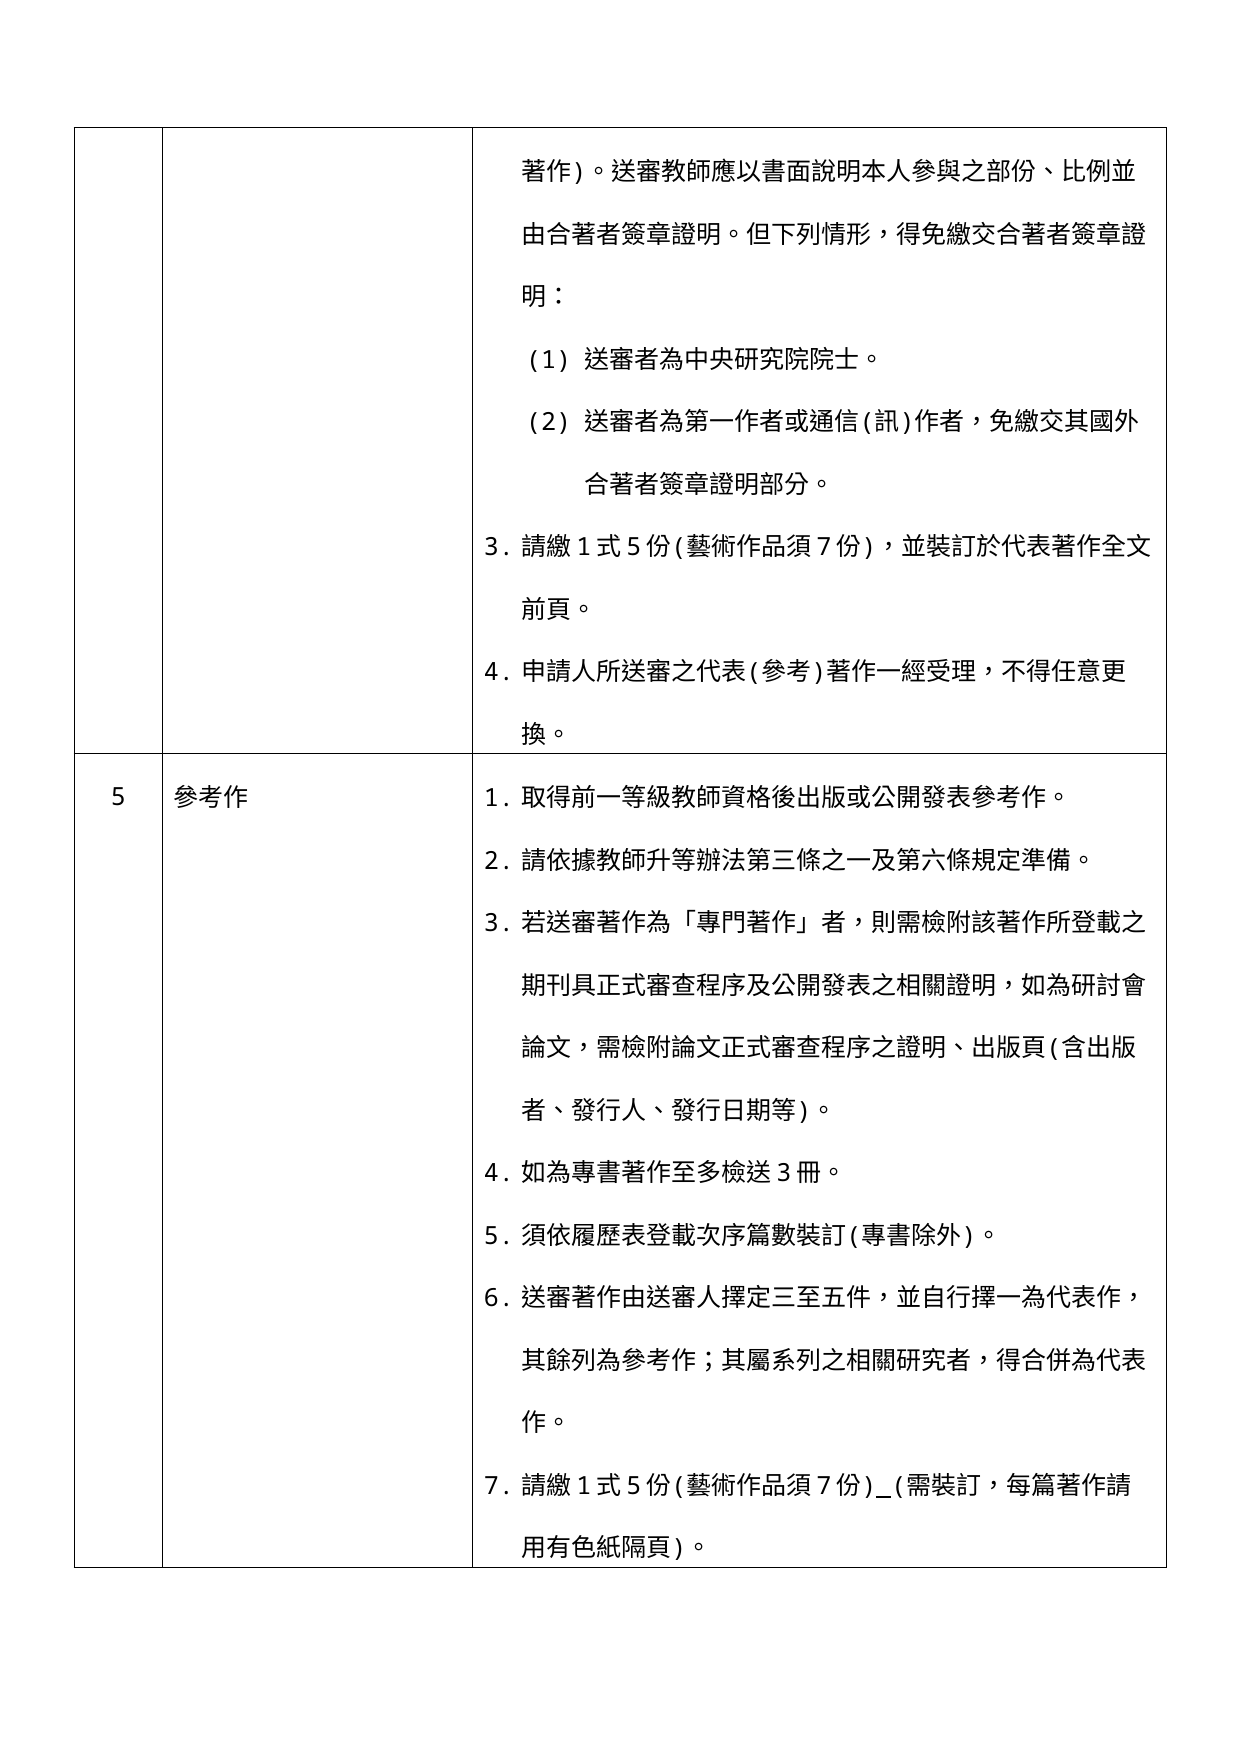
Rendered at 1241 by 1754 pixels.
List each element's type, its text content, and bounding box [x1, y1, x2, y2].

table_cell 取得前一等級教師資格後出版或公開發表參考作。 請依據教師升等辦法第三條之一及第六條規定準備。 若送審著作為「專門著作」者，則需檢附該著作所登載之期刊具正式審查程序及公開發表之相關證明，如為研討會論文，需檢附論文正式審查程序之證明、出版頁(含出版者、發行人、發行日期等)。 如為專書著作至多檢送3冊。 須依履歷表登載次序篇數裝訂(專書除外)。 送審著作由送審人擇定三至五件，並自行擇一為代表作，其餘列為參考作；其屬系列之相關研究者，得合併為代表作。 請繳1式5份(藝術作品須7份) (需裝訂，每篇著作請用有色紙隔頁)。 申請人所送審之代表(參考)著作一經受理，不得任意更換。 [473, 754, 1166, 1567]
table_cell 參考作 [163, 754, 472, 1567]
table_cell [163, 128, 472, 753]
table_cell [75, 128, 162, 753]
table_cell 著作)。送審教師應以書面說明本人參與之部份、比例並由合著者簽章證明。但下列情形，得免繳交合著者簽章證明： 送審者為中央研究院院士。 送審者為第一作者或通信(訊)作者，免繳交其國外合著者簽章證明部分。 請繳1式5份(藝術作品須7份)，並裝訂於代表著作全文前頁。 申請人所送審之代表(參考)著作一經受理，不得任意更換。 [473, 128, 1166, 753]
table_cell 5 [75, 754, 162, 1567]
